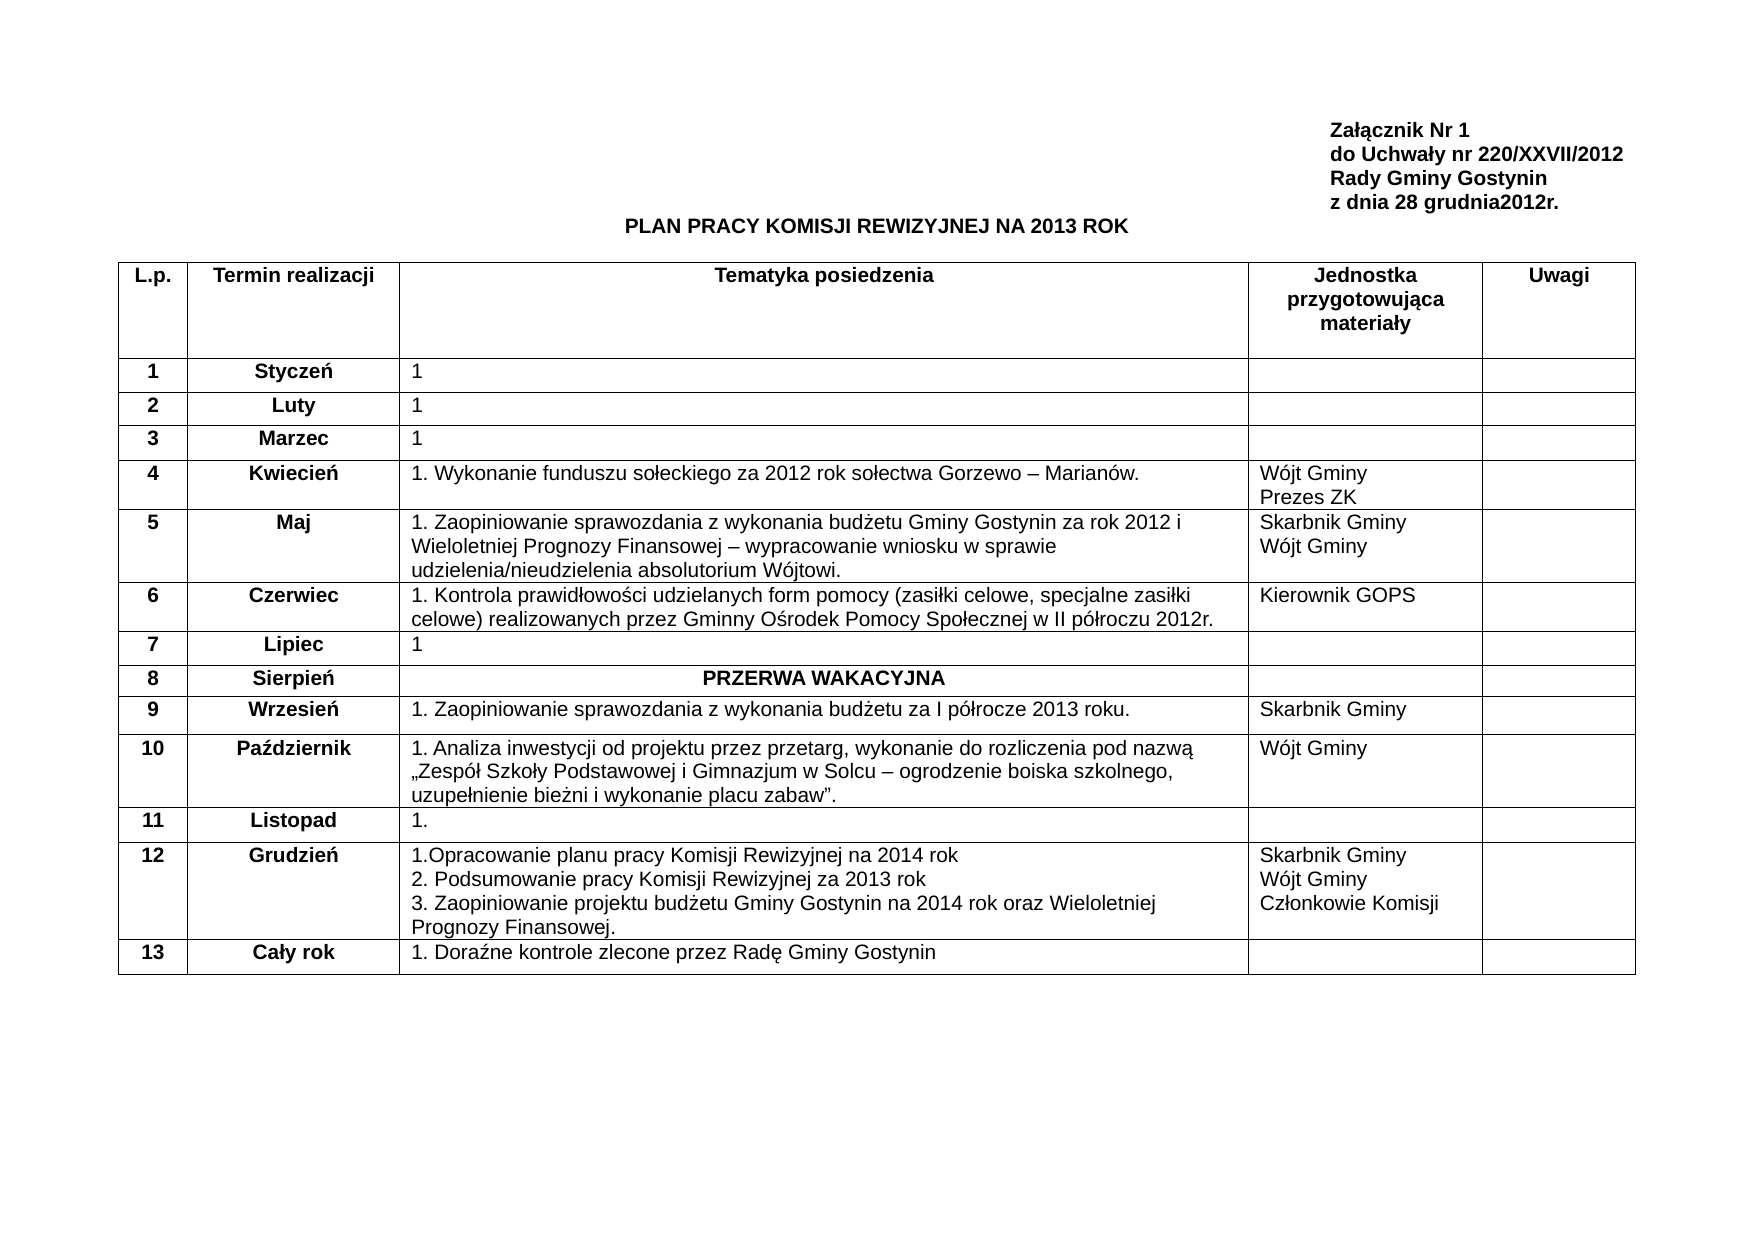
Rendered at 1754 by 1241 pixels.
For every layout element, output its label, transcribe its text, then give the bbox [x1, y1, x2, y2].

table_cell 1 [119, 359, 187, 392]
table_header Tematyka posiedzenia [400, 263, 1248, 357]
table_cell 4 [119, 461, 187, 509]
table_cell [1483, 393, 1635, 425]
table_cell PRZERWA WAKACYJNA [400, 666, 1248, 696]
table_cell [1249, 359, 1482, 392]
table_cell [1483, 940, 1635, 974]
table_cell [1483, 583, 1635, 631]
table_cell 8 [119, 666, 187, 696]
table_cell Wójt Gminy Prezes ZK [1249, 461, 1482, 509]
table_cell [1249, 666, 1482, 696]
table_cell 1. Analiza inwestycji od projektu przez przetarg, wykonanie do rozliczenia pod nazwą „Zespół Szkoły Podstawowej i Gimnazjum w Solcu – ogrodzenie boiska szkolnego, uzupełnienie bieżni i wykonanie placu zabaw”. [400, 735, 1248, 807]
table_cell Marzec [188, 426, 399, 460]
table_cell [1483, 426, 1635, 460]
table_cell [1249, 426, 1482, 460]
table_cell Kwiecień [188, 461, 399, 509]
table_cell [1249, 632, 1482, 665]
table_header Termin realizacji [188, 263, 399, 357]
table_cell 12 [119, 843, 187, 939]
table_header Jednostka przygotowująca materiały [1249, 263, 1482, 357]
table_cell Skarbnik Gminy Wójt Gminy Członkowie Komisji [1249, 843, 1482, 939]
table_cell Luty [188, 393, 399, 425]
table_cell Kierownik GOPS [1249, 583, 1482, 631]
text Załącznik Nr 1 [1330, 118, 1636, 142]
table_cell [1483, 697, 1635, 734]
table_cell Skarbnik Gminy Wójt Gminy [1249, 510, 1482, 582]
table_cell Sierpień [188, 666, 399, 696]
table_cell 1 [400, 426, 1248, 460]
table_cell 6 [119, 583, 187, 631]
table_cell 1. Zaopiniowanie sprawozdania z wykonania budżetu Gminy Gostynin za rok 2012 i Wieloletniej Prognozy Finansowej – wypracowanie wniosku w sprawie udzielenia/nieudzielenia absolutorium Wójtowi. [400, 510, 1248, 582]
table_cell [1483, 666, 1635, 696]
table_cell Listopad [188, 808, 399, 842]
text z dnia 28 grudnia2012r. [1330, 190, 1636, 214]
table_header L.p. [119, 263, 187, 357]
table_cell Październik [188, 735, 399, 807]
table_cell 7 [119, 632, 187, 665]
table_cell 1. Wykonanie funduszu sołeckiego za 2012 rok sołectwa Gorzewo – Marianów. [400, 461, 1248, 509]
table_cell 3 [119, 426, 187, 460]
table_cell Wójt Gminy [1249, 735, 1482, 807]
text PLAN PRACY KOMISJI REWIZYJNEJ NA 2013 ROK [118, 214, 1636, 238]
table_cell [1483, 359, 1635, 392]
table_cell 5 [119, 510, 187, 582]
table_cell Lipiec [188, 632, 399, 665]
text do Uchwały nr 220/XXVII/2012 [1330, 142, 1636, 166]
table_cell [1483, 461, 1635, 509]
table_cell 1. [400, 808, 1248, 842]
table_cell [1483, 735, 1635, 807]
table_cell [1249, 940, 1482, 974]
table_cell [1483, 808, 1635, 842]
table_cell [1483, 510, 1635, 582]
text Rady Gminy Gostynin [1330, 166, 1636, 190]
table_cell 10 [119, 735, 187, 807]
table_cell 1. Doraźne kontrole zlecone przez Radę Gminy Gostynin [400, 940, 1248, 974]
table_cell 1 [400, 632, 1248, 665]
table_cell Styczeń [188, 359, 399, 392]
table_cell Grudzień [188, 843, 399, 939]
table_cell 9 [119, 697, 187, 734]
table_cell 1 [400, 393, 1248, 425]
table_cell 1. Zaopiniowanie sprawozdania z wykonania budżetu za I półrocze 2013 roku. [400, 697, 1248, 734]
table_cell Czerwiec [188, 583, 399, 631]
table_cell 1.Opracowanie planu pracy Komisji Rewizyjnej na 2014 rok 2. Podsumowanie pracy Komisji Rewizyjnej za 2013 rok 3. Zaopiniowanie projektu budżetu Gminy Gostynin na 2014 rok oraz Wieloletniej Prognozy Finansowej. [400, 843, 1248, 939]
table_cell Cały rok [188, 940, 399, 974]
table_cell [1483, 843, 1635, 939]
table_cell [1249, 393, 1482, 425]
table_cell Wrzesień [188, 697, 399, 734]
table_header Uwagi [1483, 263, 1635, 357]
table_cell 13 [119, 940, 187, 974]
table_cell Skarbnik Gminy [1249, 697, 1482, 734]
table_cell 1 [400, 359, 1248, 392]
table_cell [1249, 808, 1482, 842]
table_cell 11 [119, 808, 187, 842]
table_cell 2 [119, 393, 187, 425]
table_cell [1483, 632, 1635, 665]
table_cell Maj [188, 510, 399, 582]
table_cell 1. Kontrola prawidłowości udzielanych form pomocy (zasiłki celowe, specjalne zasiłki celowe) realizowanych przez Gminny Ośrodek Pomocy Społecznej w II półroczu 2012r. [400, 583, 1248, 631]
